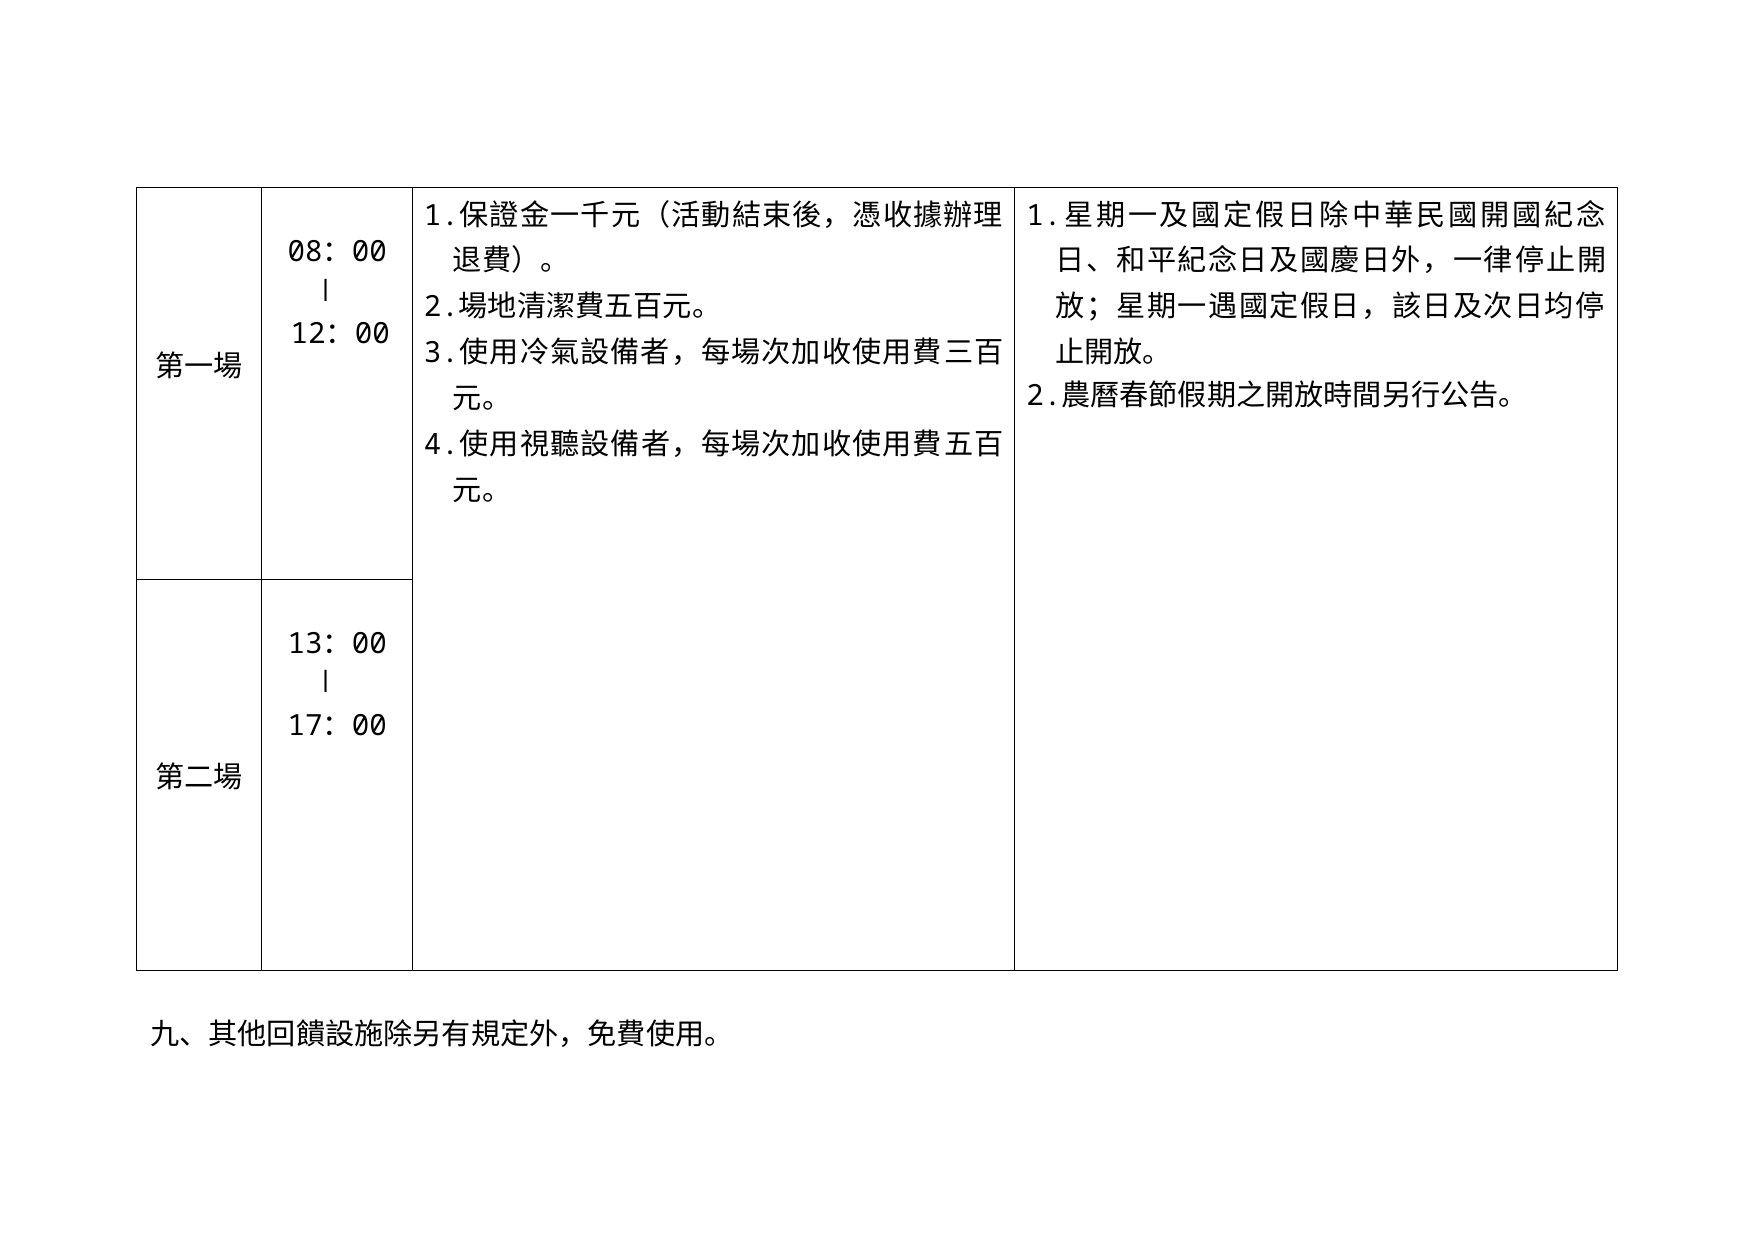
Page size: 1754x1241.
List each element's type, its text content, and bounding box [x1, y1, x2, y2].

table_cell 08：00 ∣ 12：00 [262, 188, 412, 578]
table_cell 13：00 ∣ 17：00 [262, 580, 412, 970]
text 九、其他回饋設施除另有規定外，免費使用。 [150, 1010, 1604, 1053]
table_cell 第二場 [137, 580, 261, 970]
table_cell 第一場 [137, 188, 261, 578]
table_cell 1.星期一及國定假日除中華民國開國紀念日、和平紀念日及國慶日外，一律停止開放；星期一遇國定假日，該日及次日均停止開放。 2.農曆春節假期之開放時間另行公告。 [1015, 188, 1617, 970]
table_cell 1.保證金一千元（活動結束後，憑收據辦理退費）。 2.場地清潔費五百元。 3.使用冷氣設備者，每場次加收使用費三百元。 4.使用視聽設備者，每場次加收使用費五百元。 [413, 188, 1014, 970]
